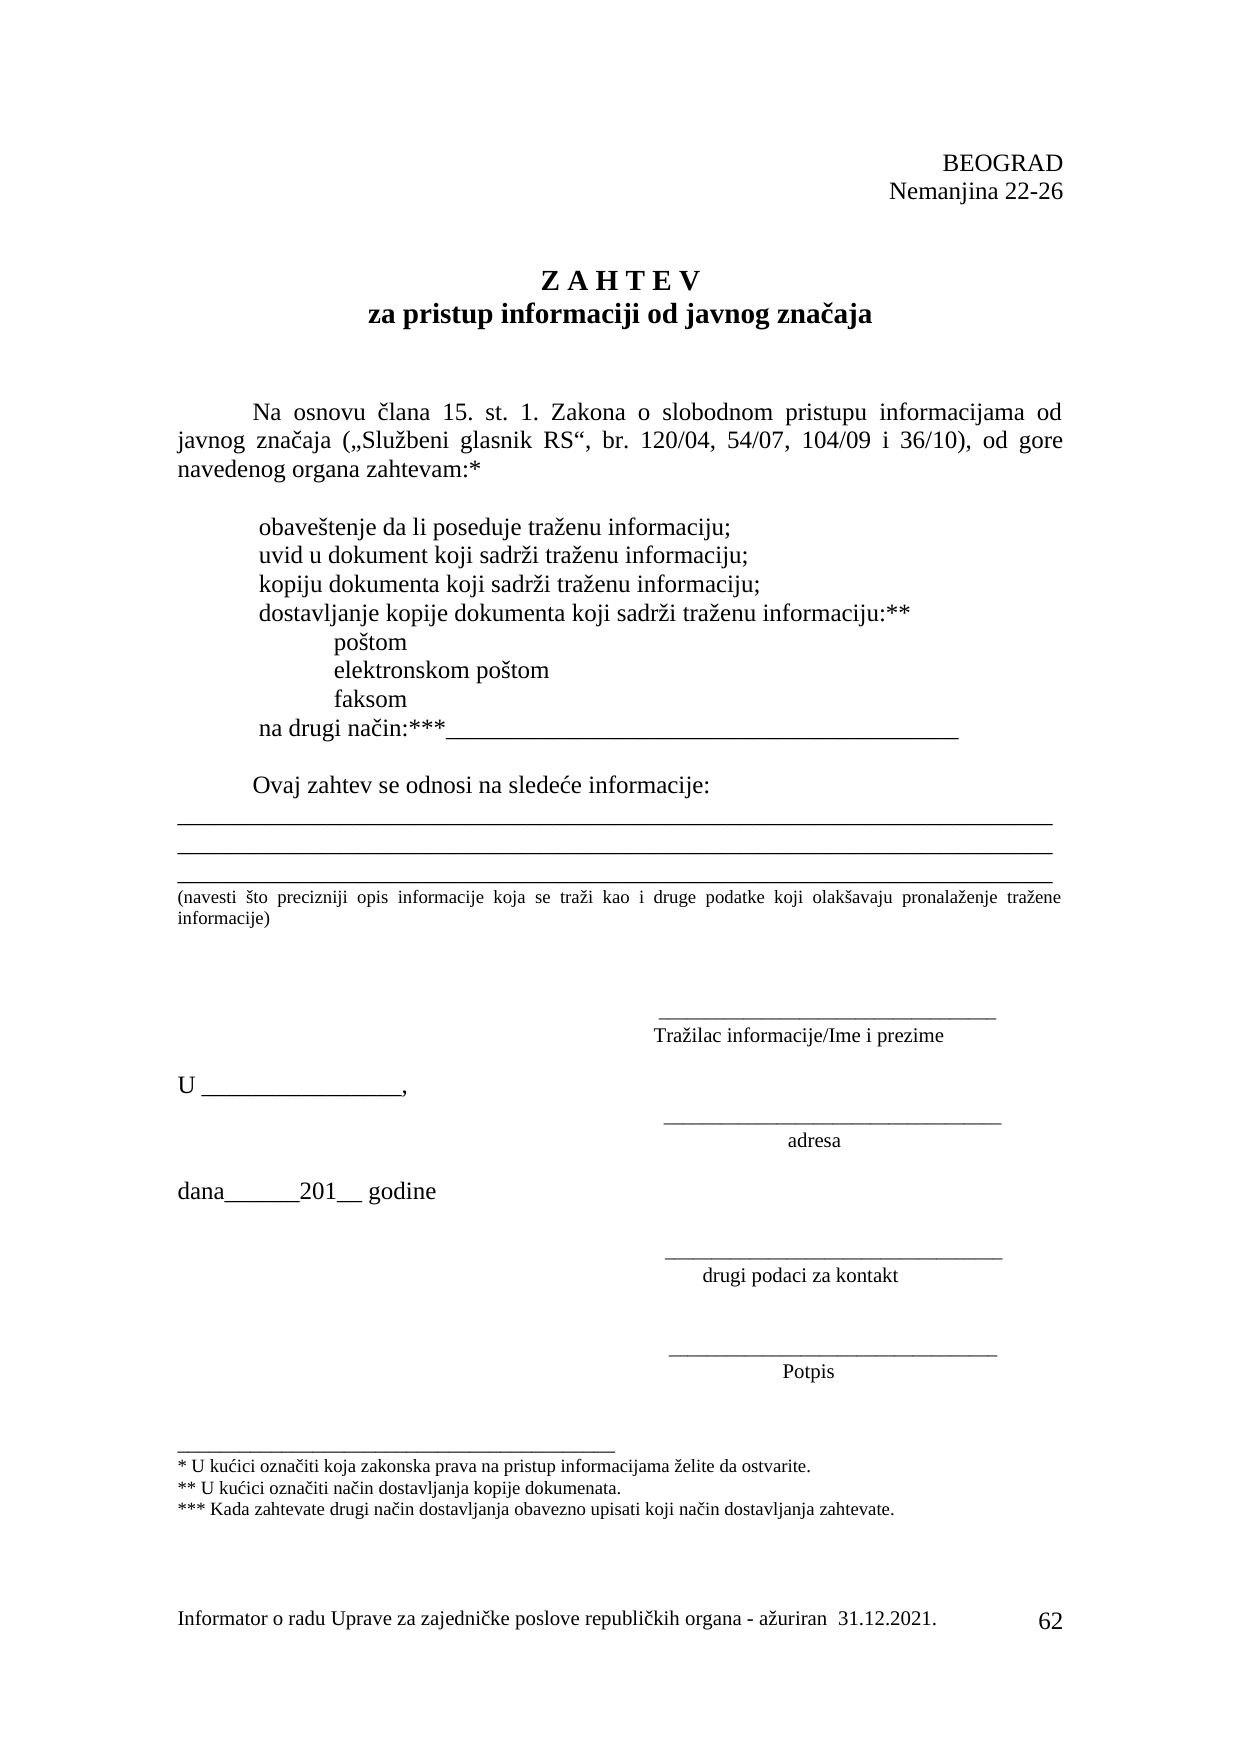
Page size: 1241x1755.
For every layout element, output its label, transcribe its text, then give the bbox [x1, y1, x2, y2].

text * U kućici označiti koja zakonska prava na pristup informacijama želite da ostvarite. [177, 1455, 1063, 1477]
text Z A H T E V [177, 263, 1063, 296]
text __________________________________________________________________________________________________________________________________________________________________________________________________________________ [177, 799, 1063, 886]
text ____________________________________ [552, 974, 1063, 1022]
text Potpis [177, 1359, 1063, 1383]
text ⁫ faksom [252, 684, 1063, 713]
text ⁫ poštom [252, 627, 1063, 656]
text dana______201__ godine ____________________________________ [177, 1176, 1063, 1262]
text U ________________, ____________________________________ [177, 1071, 1063, 1128]
text Ovaj zahtev se odnosi na sledeće informacije: [177, 771, 1063, 799]
text ⁫ dostavlјanje kopije dokumenta koji sadrži traženu informaciju:** [177, 598, 1063, 627]
text adresa [177, 1128, 1063, 1152]
text ⁫ obaveštenje da li poseduje traženu informaciju; [177, 512, 1063, 541]
text ⁫ uvid u dokument koji sadrži traženu informaciju; [177, 541, 1063, 569]
text ** U kućici označiti način dostavlјanja kopije dokumenata. [177, 1477, 1063, 1498]
text ⁫ na drugi način:***_________________________________________ [177, 713, 1063, 742]
text Na osnovu člana 15. st. 1. Zakona o slobodnom pristupu informacijama od javnog značaja („Službeni glasnik RS“, br. 120/04, 54/07, 104/09 i 36/10), od gore navedenog organa zahtevam:* [177, 397, 1063, 483]
text (navesti što precizniji opis informacije koja se traži kao i druge podatke koji olakšavaju pronalaženje tražene informacije) [177, 886, 1063, 929]
text Tražilac informacije/Ime i prezime [177, 1022, 1063, 1047]
text ⁫ kopiju dokumenta koji sadrži traženu informaciju; [177, 569, 1063, 598]
text __________________________________________ [177, 1431, 1063, 1455]
text ___________________________________ [177, 1311, 1063, 1359]
text *** Kada zahtevate drugi način dostavlјanja obavezno upisati koji način dostavlјanja zahtevate. [177, 1498, 1063, 1520]
text za pristup informaciji od javnog značaja [177, 296, 1063, 330]
text ⁫ elektronskom poštom [252, 656, 1063, 684]
text drugi podaci za kontakt [177, 1262, 1063, 1287]
text BEOGRAD [177, 148, 1063, 176]
text Nemanjina 22-26 [177, 176, 1063, 205]
